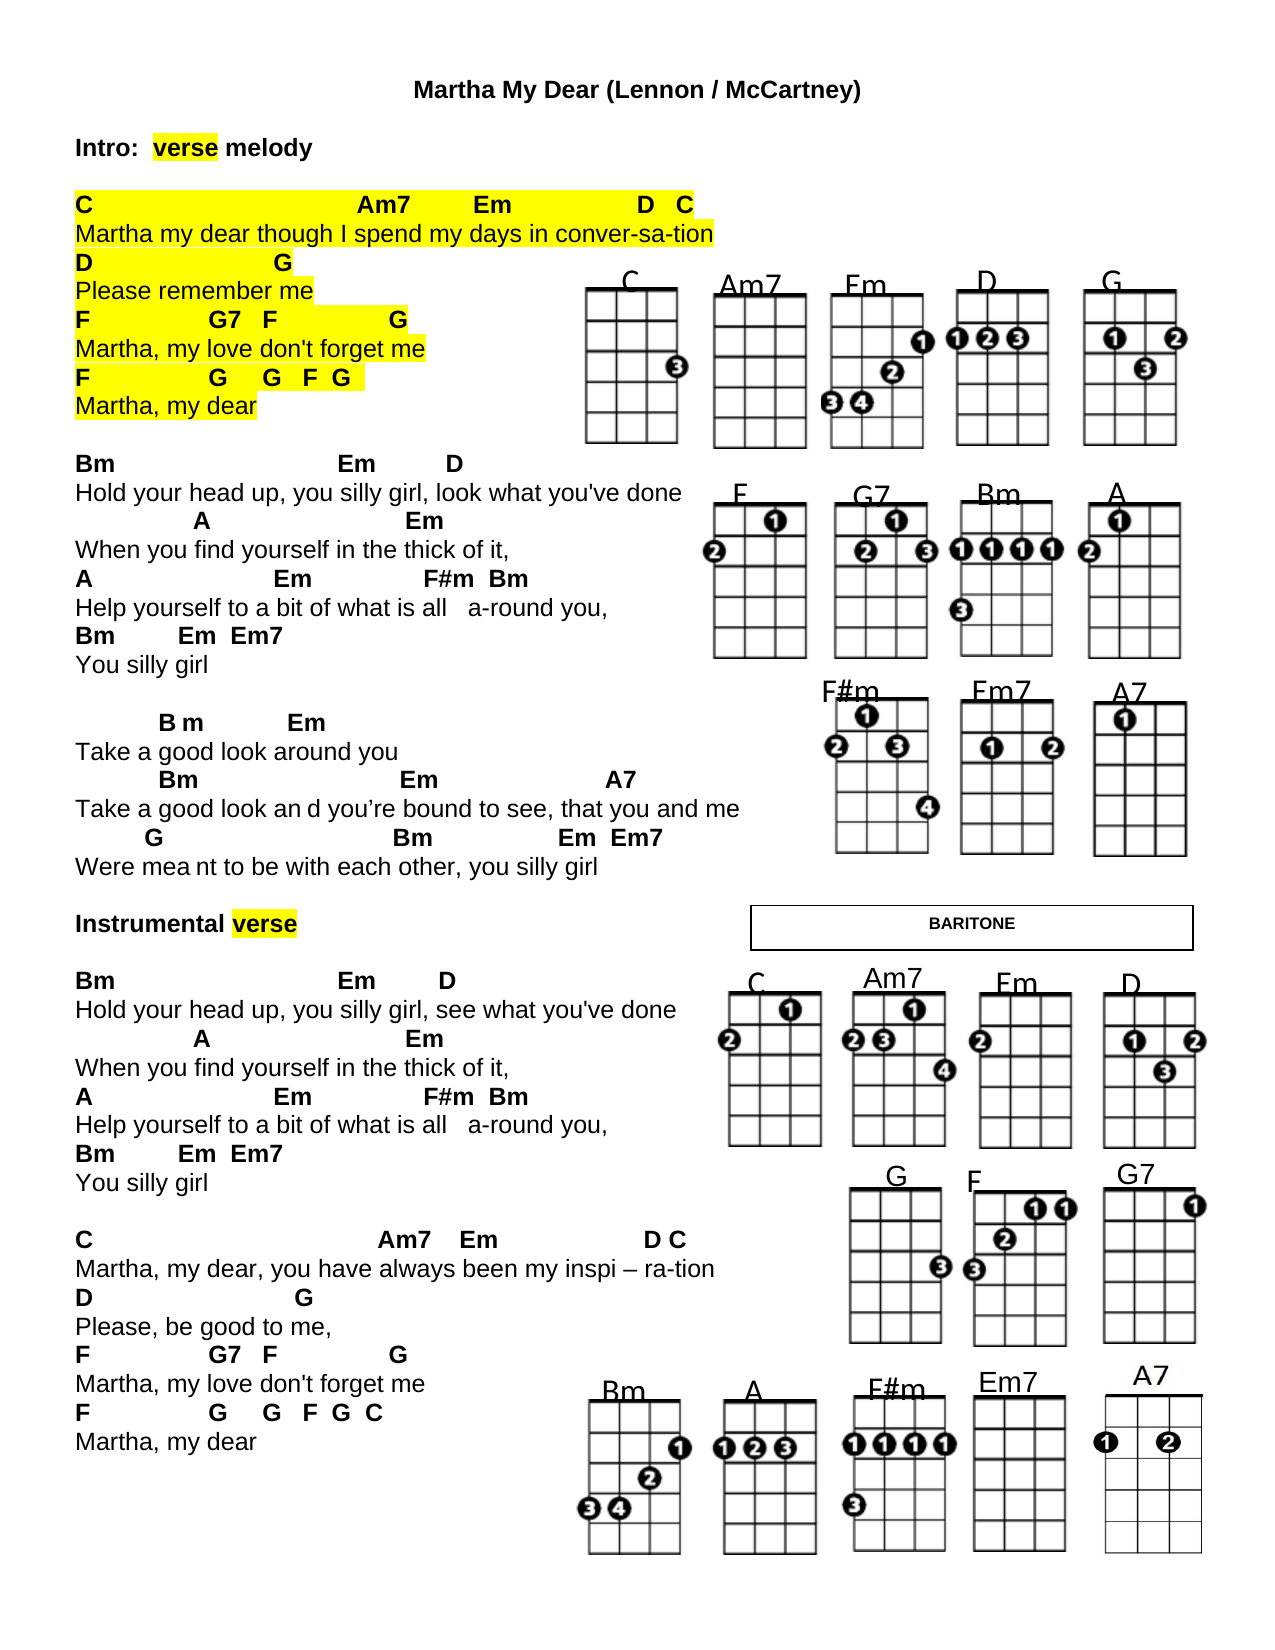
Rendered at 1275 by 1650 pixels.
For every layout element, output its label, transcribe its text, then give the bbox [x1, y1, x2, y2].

text Take a good look an d you’re bound to see, that you and me [75, 794, 821, 823]
text D G [75, 247, 1200, 276]
text F G7 F G [75, 1340, 1200, 1369]
text When you find yourself in the thick of it, [75, 535, 699, 564]
text Help yourself to a bit of what is all a-round you, [75, 1110, 714, 1139]
text Please remember me [993, 276, 1105, 305]
text Bm Em D [75, 966, 1200, 995]
text You silly girl [75, 650, 1200, 679]
text Bm Em A7 [75, 765, 821, 794]
text Take a good look around you [75, 737, 821, 765]
text [1063, 305, 1069, 334]
text [1195, 506, 1200, 535]
text Martha, my dear, you have always been my inspi – ra-tion [75, 1254, 835, 1283]
text Please remember me [730, 276, 777, 293]
text Martha, my love don't forget me [75, 1369, 1086, 1398]
text [692, 362, 699, 391]
text You silly girl [75, 1168, 1200, 1196]
text A Em F#m Bm [75, 564, 699, 592]
text Bm Em Em7 [75, 1139, 1200, 1168]
text When you find yourself in the thick of it, [75, 1053, 714, 1081]
text Please remember me [75, 276, 623, 305]
text A Em [75, 1024, 714, 1053]
text Hold your head up, you silly girl, see what you've done [75, 995, 714, 1024]
text Martha, my dear [75, 391, 571, 420]
text [1191, 362, 1200, 391]
text A Em F#m Bm [75, 1081, 714, 1110]
text Martha my dear though I spend my days in conver-sa-tion [75, 219, 1200, 247]
text Instrumental verse [75, 909, 750, 938]
text Please remember me [1105, 276, 1200, 305]
text Were mea nt to be with each other, you silly girl [75, 852, 1200, 881]
text [942, 506, 946, 535]
text Bm Em Em7 [75, 621, 699, 650]
text [1081, 1283, 1089, 1311]
text Please, be good to me, [75, 1311, 835, 1340]
text [762, 1398, 839, 1426]
text [692, 305, 699, 334]
text [1067, 506, 1074, 535]
text F G G F G [75, 362, 571, 391]
text Intro: verse melody [75, 132, 1200, 161]
text G Bm Em Em7 [75, 823, 821, 852]
text Help yourself to a bit of what is all a-round you, [75, 592, 699, 621]
text BARITONE [767, 913, 1177, 933]
text A Em [75, 506, 699, 535]
text Hold your head up, you silly girl, look what you've done [75, 477, 1200, 506]
text [1068, 765, 1079, 794]
text Martha, my love don't forget me [75, 334, 571, 362]
text D G [75, 1283, 835, 1311]
text B m Em [75, 707, 821, 737]
text [1068, 823, 1079, 852]
text Martha, my dear [75, 1426, 574, 1455]
text F G7 F G [75, 305, 571, 334]
text Please remember me [625, 276, 725, 305]
text [695, 1426, 709, 1455]
text C Am7 Em D C [75, 190, 1200, 219]
text [1191, 305, 1200, 334]
text Bm Em D [75, 449, 1200, 477]
text [644, 1398, 745, 1426]
text Please remember me [849, 276, 978, 305]
text [1067, 621, 1074, 650]
text [960, 1024, 965, 1053]
text Martha My Dear (Lennon / McCartney) [75, 75, 1200, 104]
text C Am7 Em D C [75, 1225, 835, 1254]
text Please remember me [772, 276, 846, 293]
text F G G F G C [75, 1398, 603, 1426]
text [1068, 707, 1079, 737]
